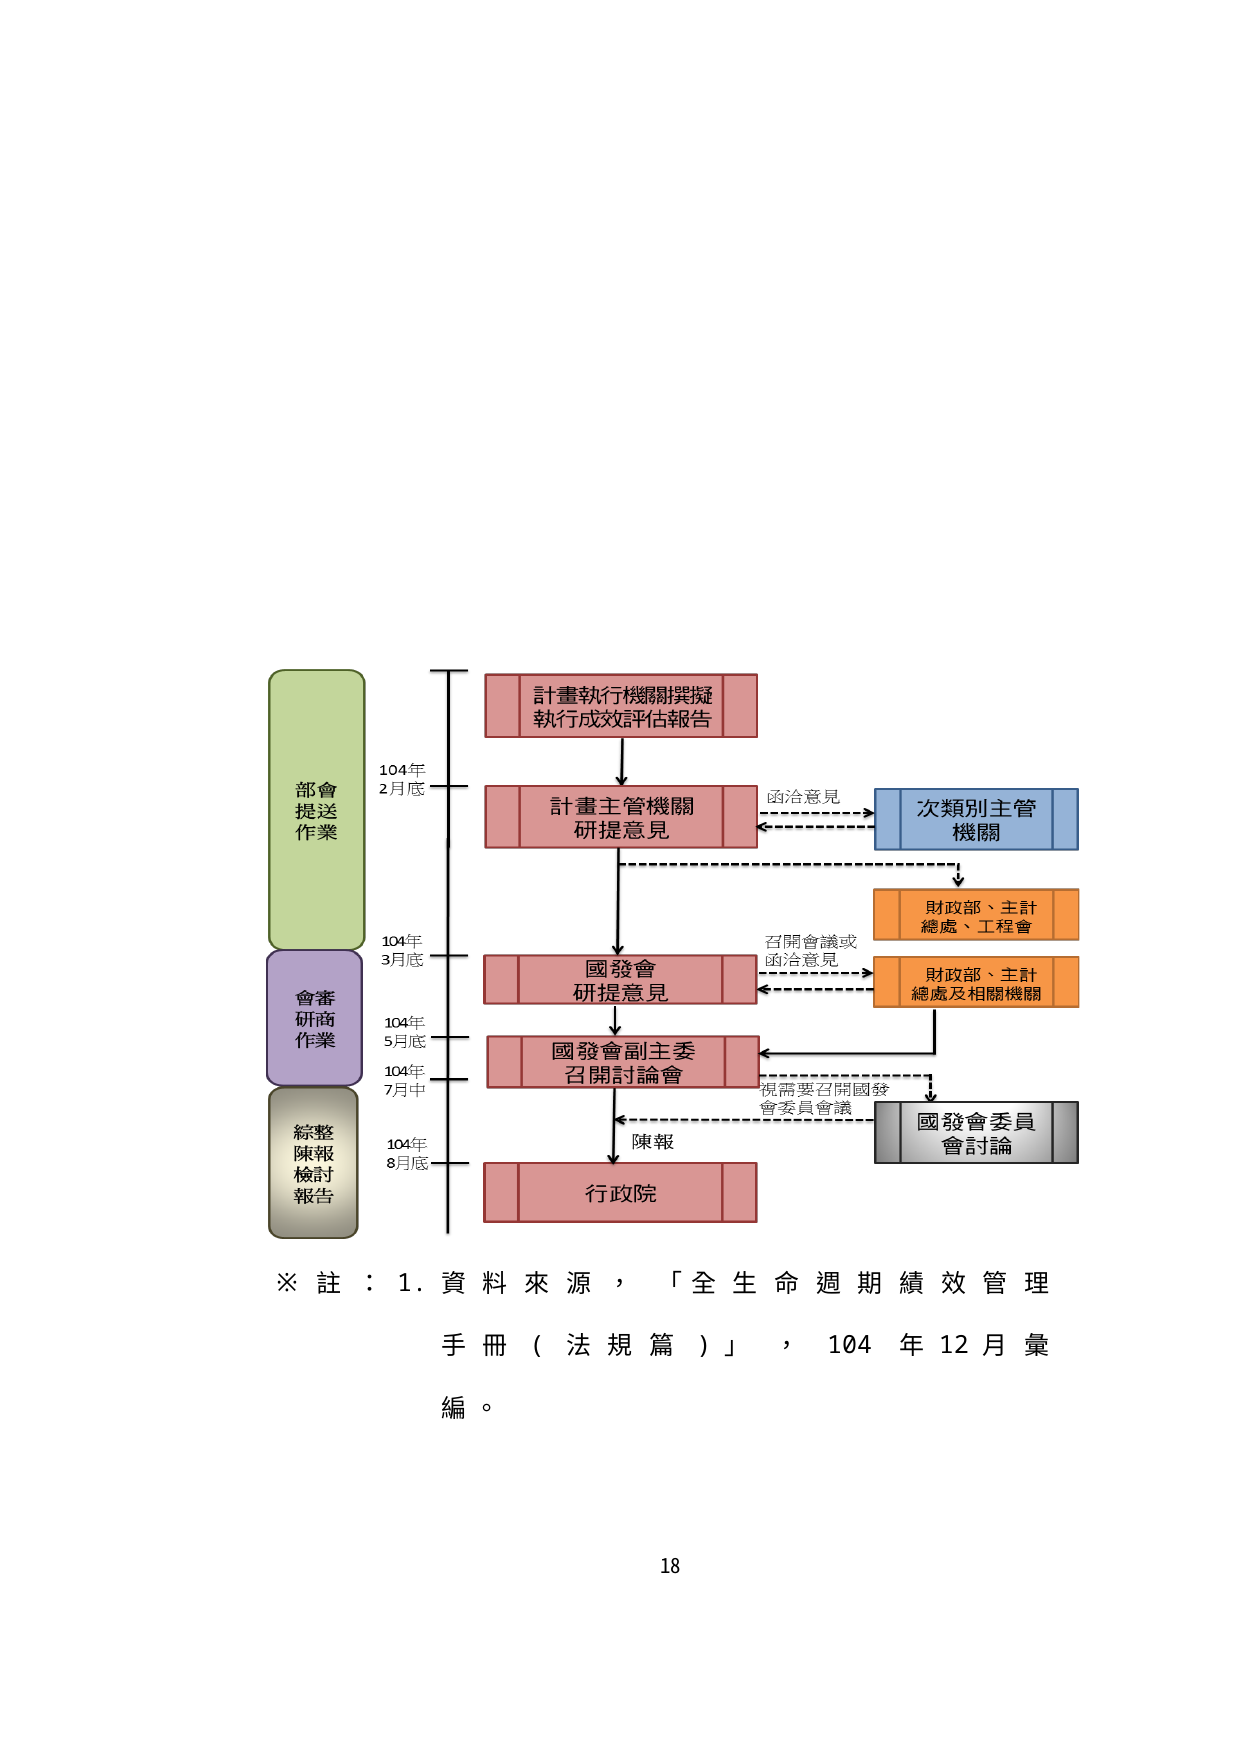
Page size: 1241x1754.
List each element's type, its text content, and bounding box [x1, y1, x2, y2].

text ※註：1.資料來源，「全生命週期績效管理手冊(法規篇)」，104年12月彙編。 [242, 1240, 1058, 1427]
